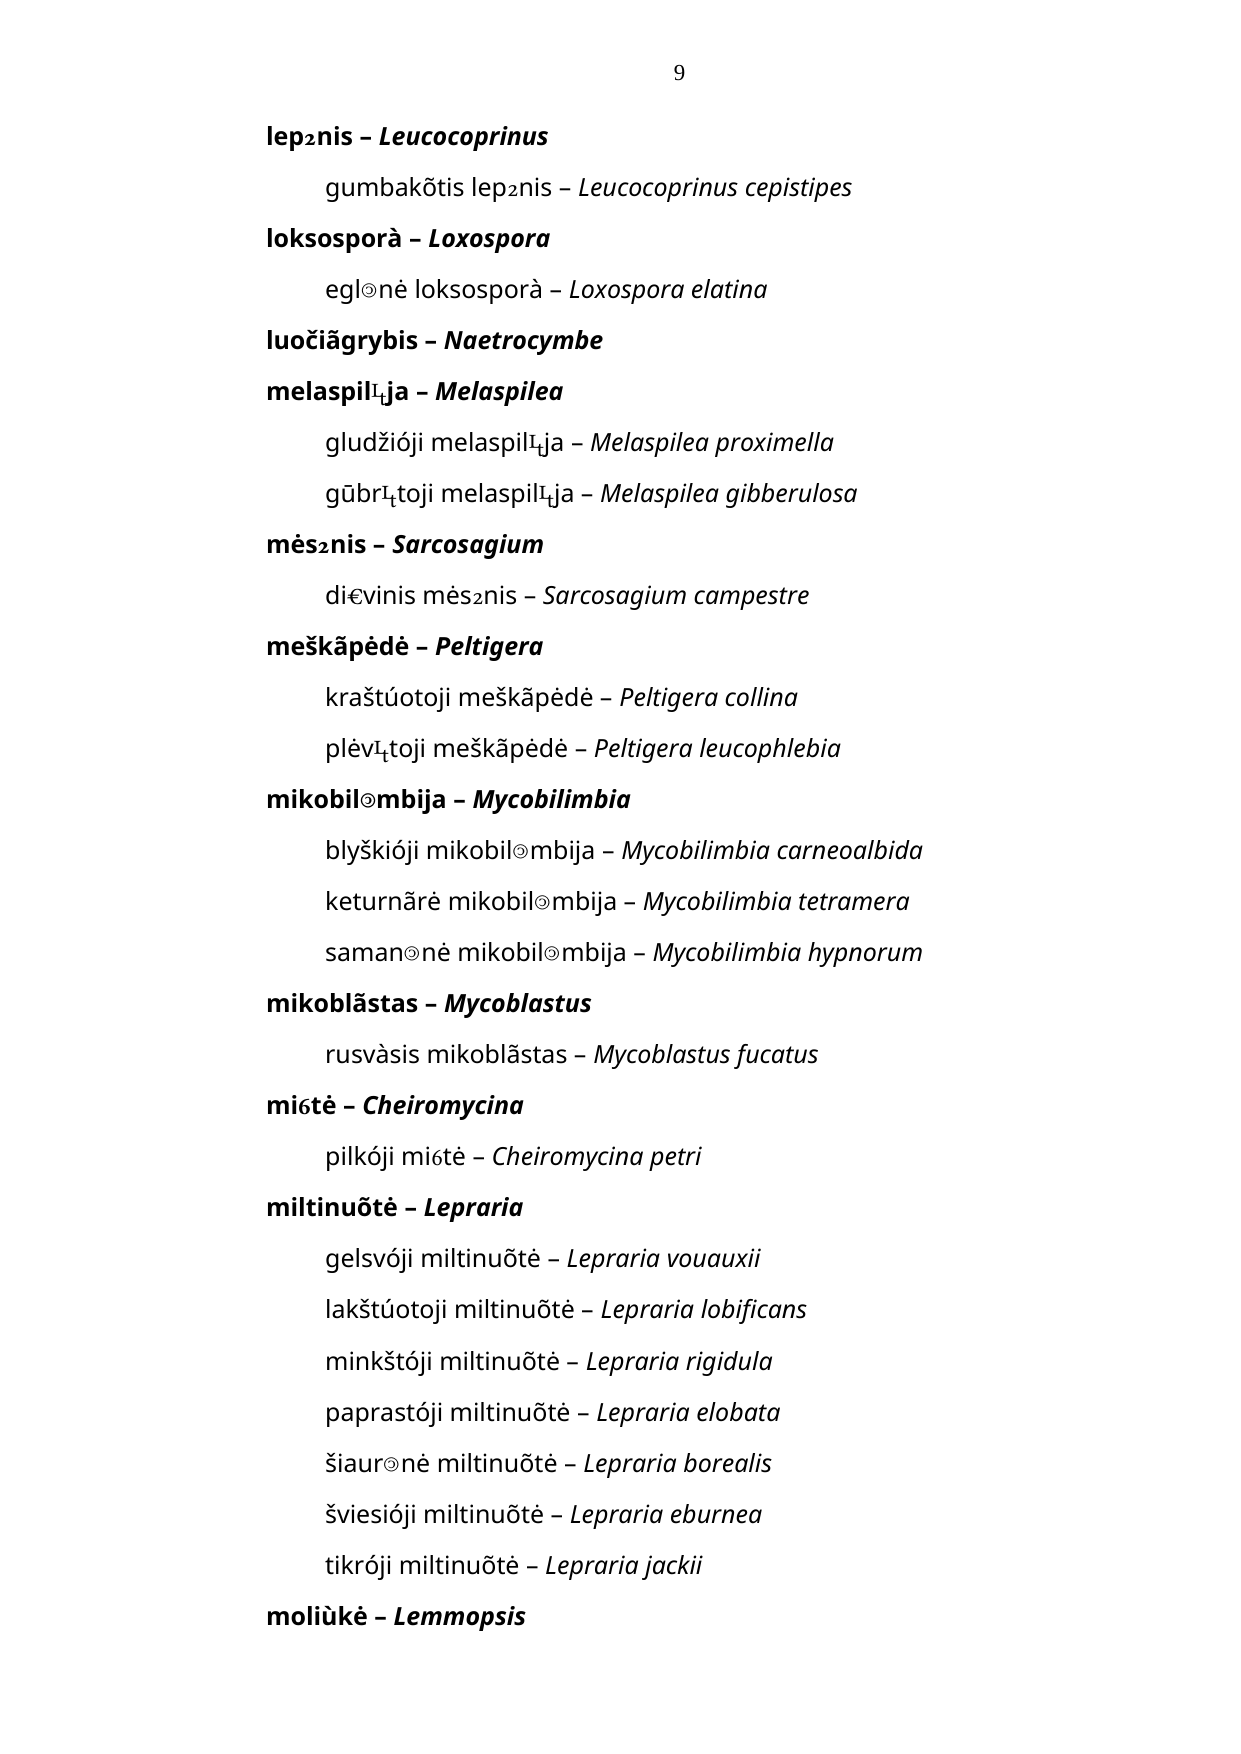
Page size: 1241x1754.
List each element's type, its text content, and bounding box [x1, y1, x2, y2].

text gludžióji melaspilja – Melaspilea proximella [177, 424, 1181, 458]
text blyškióji mikobilmbija – Mycobilimbia carneoalbida [177, 833, 1181, 867]
text moliùkė – Lemmopsis [177, 1598, 1181, 1632]
text rusvàsis mikoblãstas – Mycoblastus fucatus [177, 1037, 1181, 1071]
text eglnė loksosporà – Loxospora elatina [177, 271, 1181, 305]
text samannė mikobilmbija – Mycobilimbia hypnorum [177, 935, 1181, 969]
text tikróji miltinuõtė – Lepraria jackii [177, 1547, 1181, 1581]
text keturnãrė mikobilmbija – Mycobilimbia tetramera [177, 884, 1181, 918]
text gumbakõtis lepnis – Leucocoprinus cepistipes [177, 169, 1181, 203]
text pilkóji mitė – Cheiromycina petri [177, 1139, 1181, 1173]
text mikobilmbija – Mycobilimbia [177, 782, 1181, 816]
text lakštúotoji miltinuõtė – Lepraria lobificans [177, 1292, 1181, 1326]
text mėsnis – Sarcosagium [177, 526, 1181, 561]
text plėvtoji meškãpėdė – Peltigera leucophlebia [177, 731, 1181, 765]
text minkštóji miltinuõtė – Lepraria rigidula [177, 1343, 1181, 1377]
text gelsvóji miltinuõtė – Lepraria vouauxii [177, 1241, 1181, 1275]
text divinis mėsnis – Sarcosagium campestre [177, 577, 1181, 612]
text melaspilja – Melaspilea [177, 373, 1181, 407]
text šiaurnė miltinuõtė – Lepraria borealis [177, 1445, 1181, 1479]
text luočiãgrybis – Naetrocymbe [177, 322, 1181, 356]
text kraštúotoji meškãpėdė – Peltigera collina [177, 679, 1181, 714]
text mitė – Cheiromycina [177, 1088, 1181, 1122]
text mikoblãstas – Mycoblastus [177, 986, 1181, 1020]
text paprastóji miltinuõtė – Lepraria elobata [177, 1394, 1181, 1428]
text šviesióji miltinuõtė – Lepraria eburnea [177, 1496, 1181, 1530]
text meškãpėdė – Peltigera [177, 628, 1181, 663]
text miltinuõtė – Lepraria [177, 1190, 1181, 1224]
text loksosporà – Loxospora [177, 220, 1181, 254]
text lepnis – Leucocoprinus [177, 118, 1181, 152]
text gūbrtoji melaspilja – Melaspilea gibberulosa [177, 475, 1181, 509]
